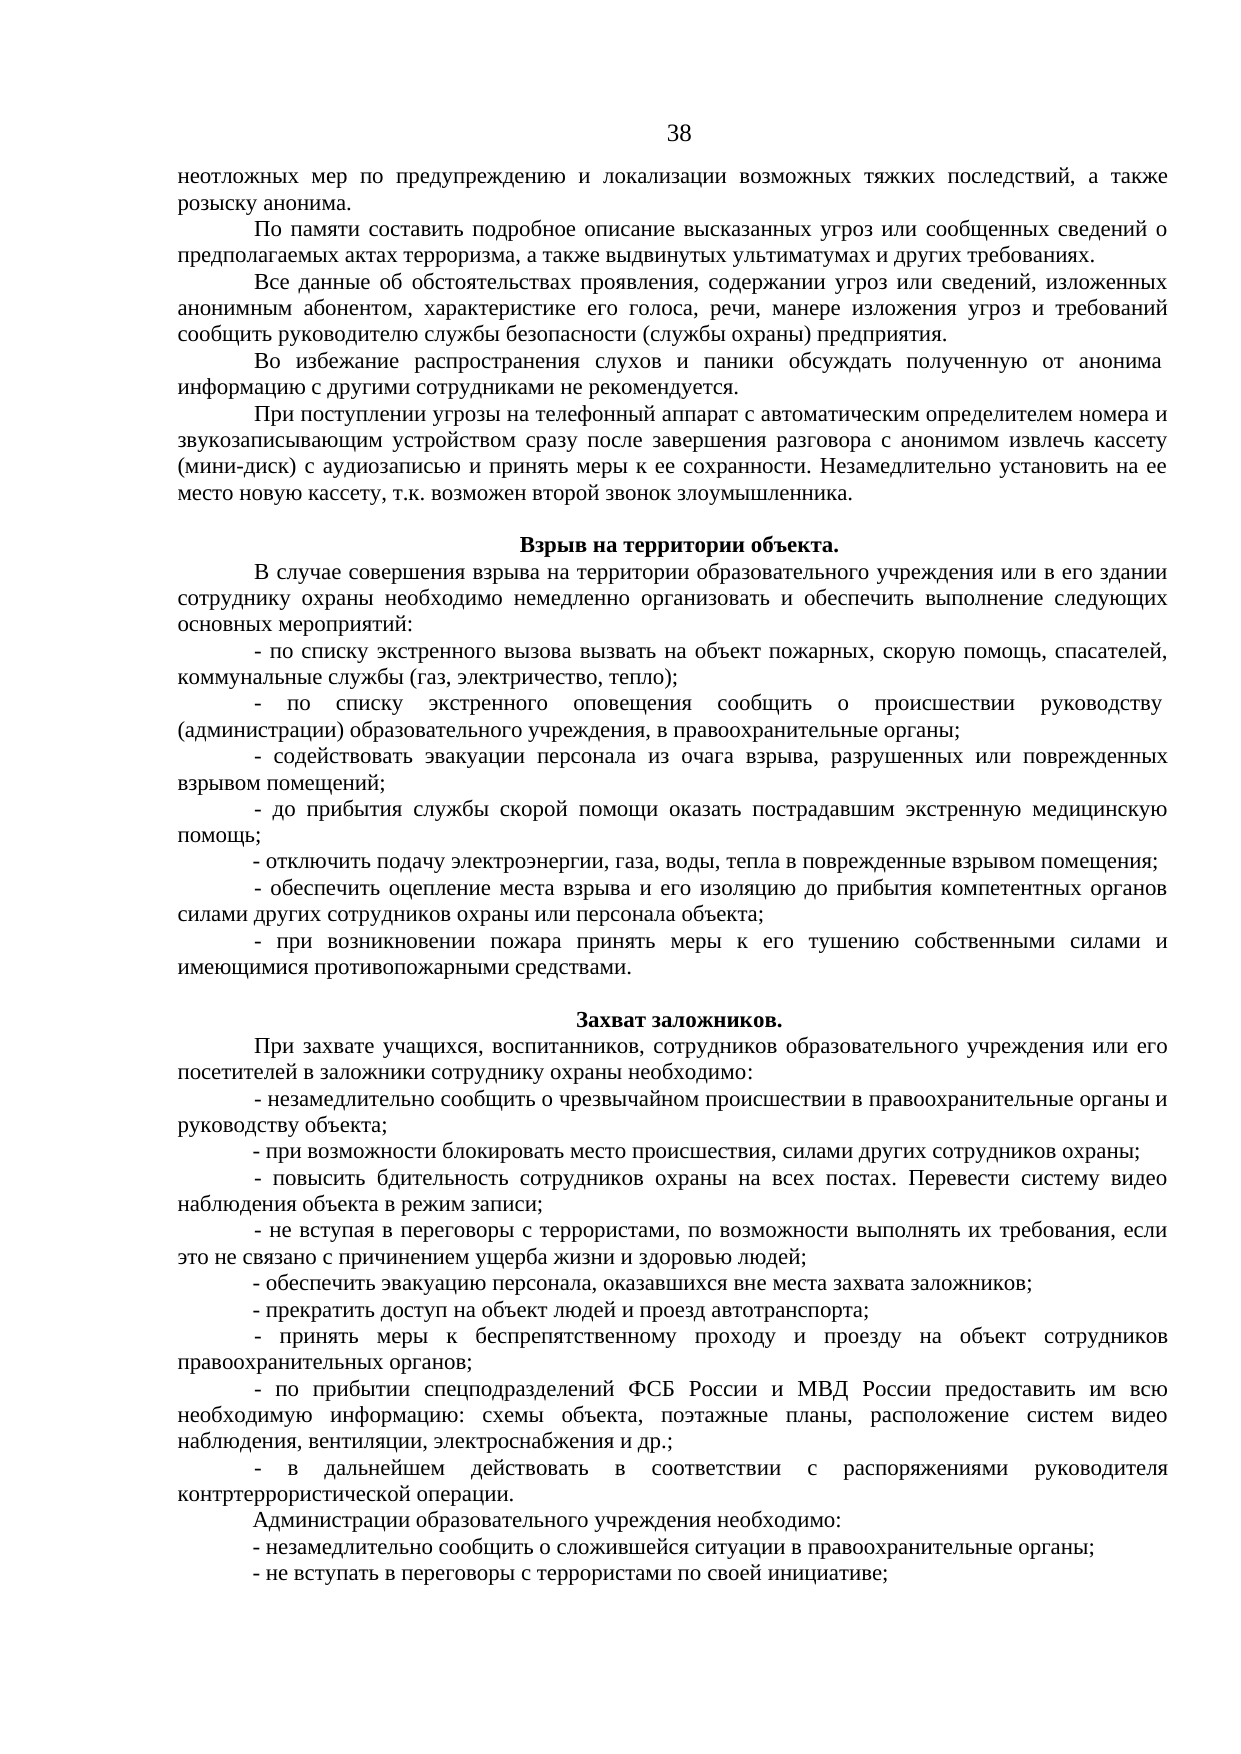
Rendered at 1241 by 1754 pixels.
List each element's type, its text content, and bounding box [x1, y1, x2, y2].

text - отключить подачу электроэнергии, газа, воды, тепла в поврежденные взрывом помещения; [177, 848, 1187, 874]
text - принять меры к беспрепятственному проходу и проезду на объект сотрудников правоохранительных органов; [177, 1322, 1169, 1375]
text В случае совершения взрыва на территории образовательного учреждения или в его здании сотруднику охраны необходимо немедленно организовать и обеспечить выполнение следующих основных мероприятий: [177, 558, 1169, 637]
text - обеспечить эвакуацию персонала, оказавшихся вне места захвата заложников; [177, 1269, 1187, 1296]
text - содействовать эвакуации персонала из очага взрыва, разрушенных или поврежденных взрывом помещений; [177, 742, 1169, 795]
text - не вступать в переговоры с террористами по своей инициативе; [177, 1559, 1187, 1586]
text - повысить бдительность сотрудников охраны на всех постах. Перевести систему видео наблюдения объекта в режим записи; [177, 1164, 1169, 1217]
text - до прибытия службы скорой помощи оказать пострадавшим экстренную медицинскую помощь; [177, 795, 1169, 848]
text - не вступая в переговоры с террористами, по возможности выполнять их требования, если это не связано с причинением ущерба жизни и здоровью людей; [177, 1217, 1169, 1269]
text - незамедлительно сообщить о чрезвычайном происшествии в правоохранительные органы и руководству объекта; [177, 1085, 1169, 1137]
text - в дальнейшем действовать в соответствии с распоряжениями руководителя контртеррористической операции. [177, 1454, 1169, 1506]
text Администрации образовательного учреждения необходимо: [177, 1506, 1187, 1533]
text - по прибытии спецподразделений ФСБ России и МВД России предоставить им всю необходимую информацию: схемы объекта, поэтажные планы, расположение систем видео наблюдения, вентиляции, электроснабжения и др.; [177, 1375, 1169, 1454]
text Захват заложников. [177, 1006, 1181, 1032]
text неотложных мер по предупреждению и локализации возможных тяжких последствий, а также розыску анонима. [177, 162, 1169, 215]
text Все данные об обстоятельствах проявления, содержании угроз или сведений, изложенных анонимным абонентом, характеристике его голоса, речи, манере изложения угроз и требований сообщить руководителю службы безопасности (службы охраны) предприятия. [177, 268, 1169, 347]
text - при возможности блокировать место происшествия, силами других сотрудников охраны; [177, 1137, 1187, 1164]
text - прекратить доступ на объект людей и проезд автотранспорта; [177, 1296, 1187, 1322]
text - по списку экстренного вызова вызвать на объект пожарных, скорую помощь, спасателей, коммунальные службы (газ, электричество, тепло); [177, 637, 1169, 689]
text - обеспечить оцепление места взрыва и его изоляцию до прибытия компетентных органов силами других сотрудников охраны или персонала объекта; [177, 874, 1169, 927]
text При поступлении угрозы на телефонный аппарат с автоматическим определителем номера и звукозаписывающим устройством сразу после завершения разговора с анонимом извлечь кассету (мини-диск) с аудиозаписью и принять меры к ее сохранности. Незамедлительно установить на ее место новую кассету, т.к. возможен второй звонок злоумышленника. [177, 399, 1169, 505]
text - при возникновении пожара принять меры к его тушению собственными силами и имеющимися противопожарными средствами. [177, 927, 1169, 979]
text Взрыв на территории объекта. [177, 531, 1181, 558]
text По памяти составить подробное описание высказанных угроз или сообщенных сведений о предполагаемых актах терроризма, а также выдвинутых ультиматумах и других требованиях. [177, 215, 1169, 268]
text - незамедлительно сообщить о сложившейся ситуации в правоохранительные органы; [177, 1533, 1187, 1559]
text - по списку экстренного оповещения сообщить о происшествии руководству (администрации) образовательного учреждения, в правоохранительные органы; [177, 689, 1163, 742]
text При захвате учащихся, воспитанников, сотрудников образовательного учреждения или его посетителей в заложники сотруднику охраны необходимо: [177, 1032, 1169, 1085]
text Во избежание распространения слухов и паники обсуждать полученную от анонима информацию с другими сотрудниками не рекомендуется. [177, 347, 1163, 399]
